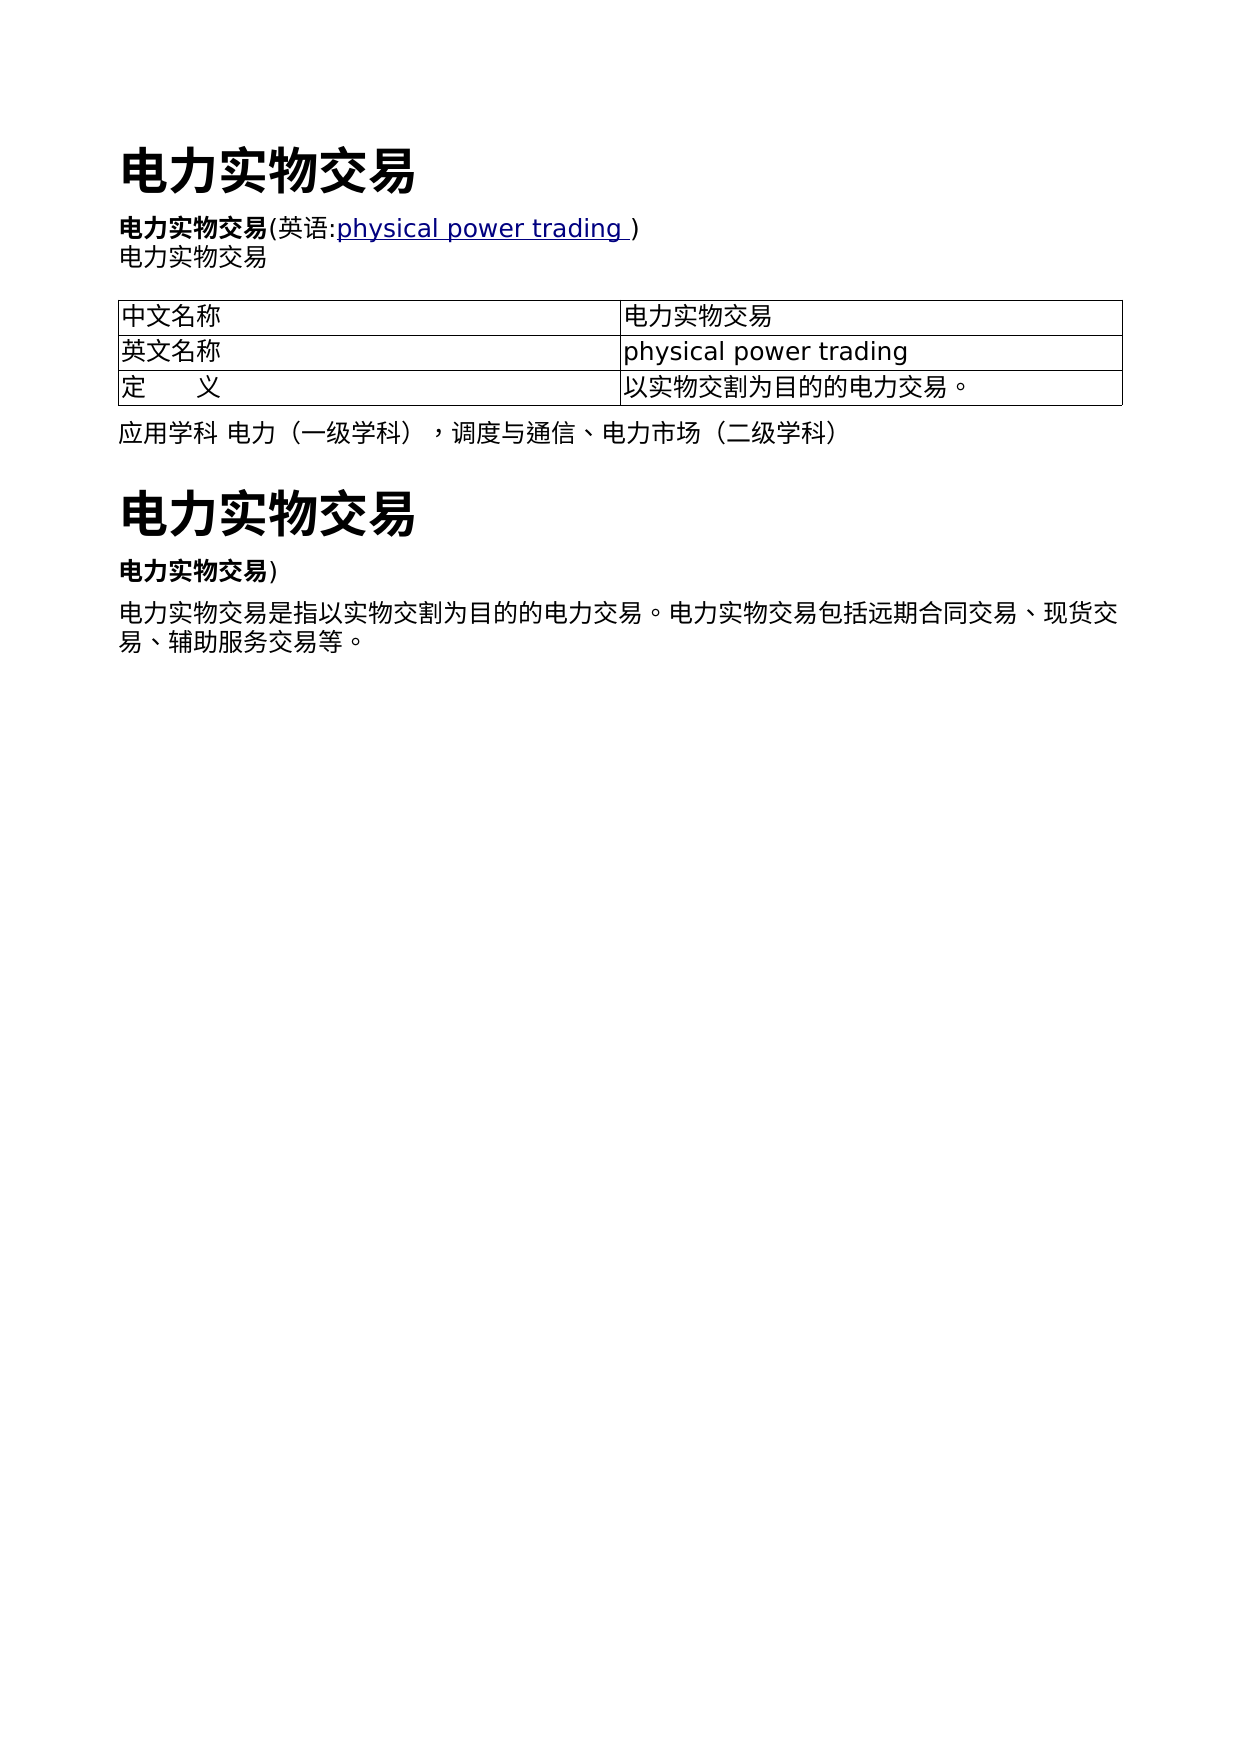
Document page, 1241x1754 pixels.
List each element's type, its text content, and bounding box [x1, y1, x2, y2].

text 电力实物交易(英语:physical power trading ) 电力实物交易 [118, 214, 1122, 272]
table_header 电力实物交易 [621, 301, 1122, 334]
subtitle 电力实物交易 [118, 486, 1122, 544]
text 电力实物交易) [118, 557, 1122, 586]
text 电力实物交易是指以实物交割为目的的电力交易。电力实物交易包括远期合同交易、现货交易、辅助服务交易等。 [118, 599, 1122, 657]
subtitle 电力实物交易 [118, 143, 1122, 201]
table_cell 英文名称 [119, 336, 620, 370]
table_cell 以实物交割为目的的电力交易。 [621, 371, 1122, 405]
table_cell 定 义 [119, 371, 620, 405]
text 应用学科 电力（一级学科），调度与通信、电力市场（二级学科） [118, 420, 1122, 449]
table_cell physical power trading [621, 336, 1122, 370]
table_header 中文名称 [119, 301, 620, 334]
